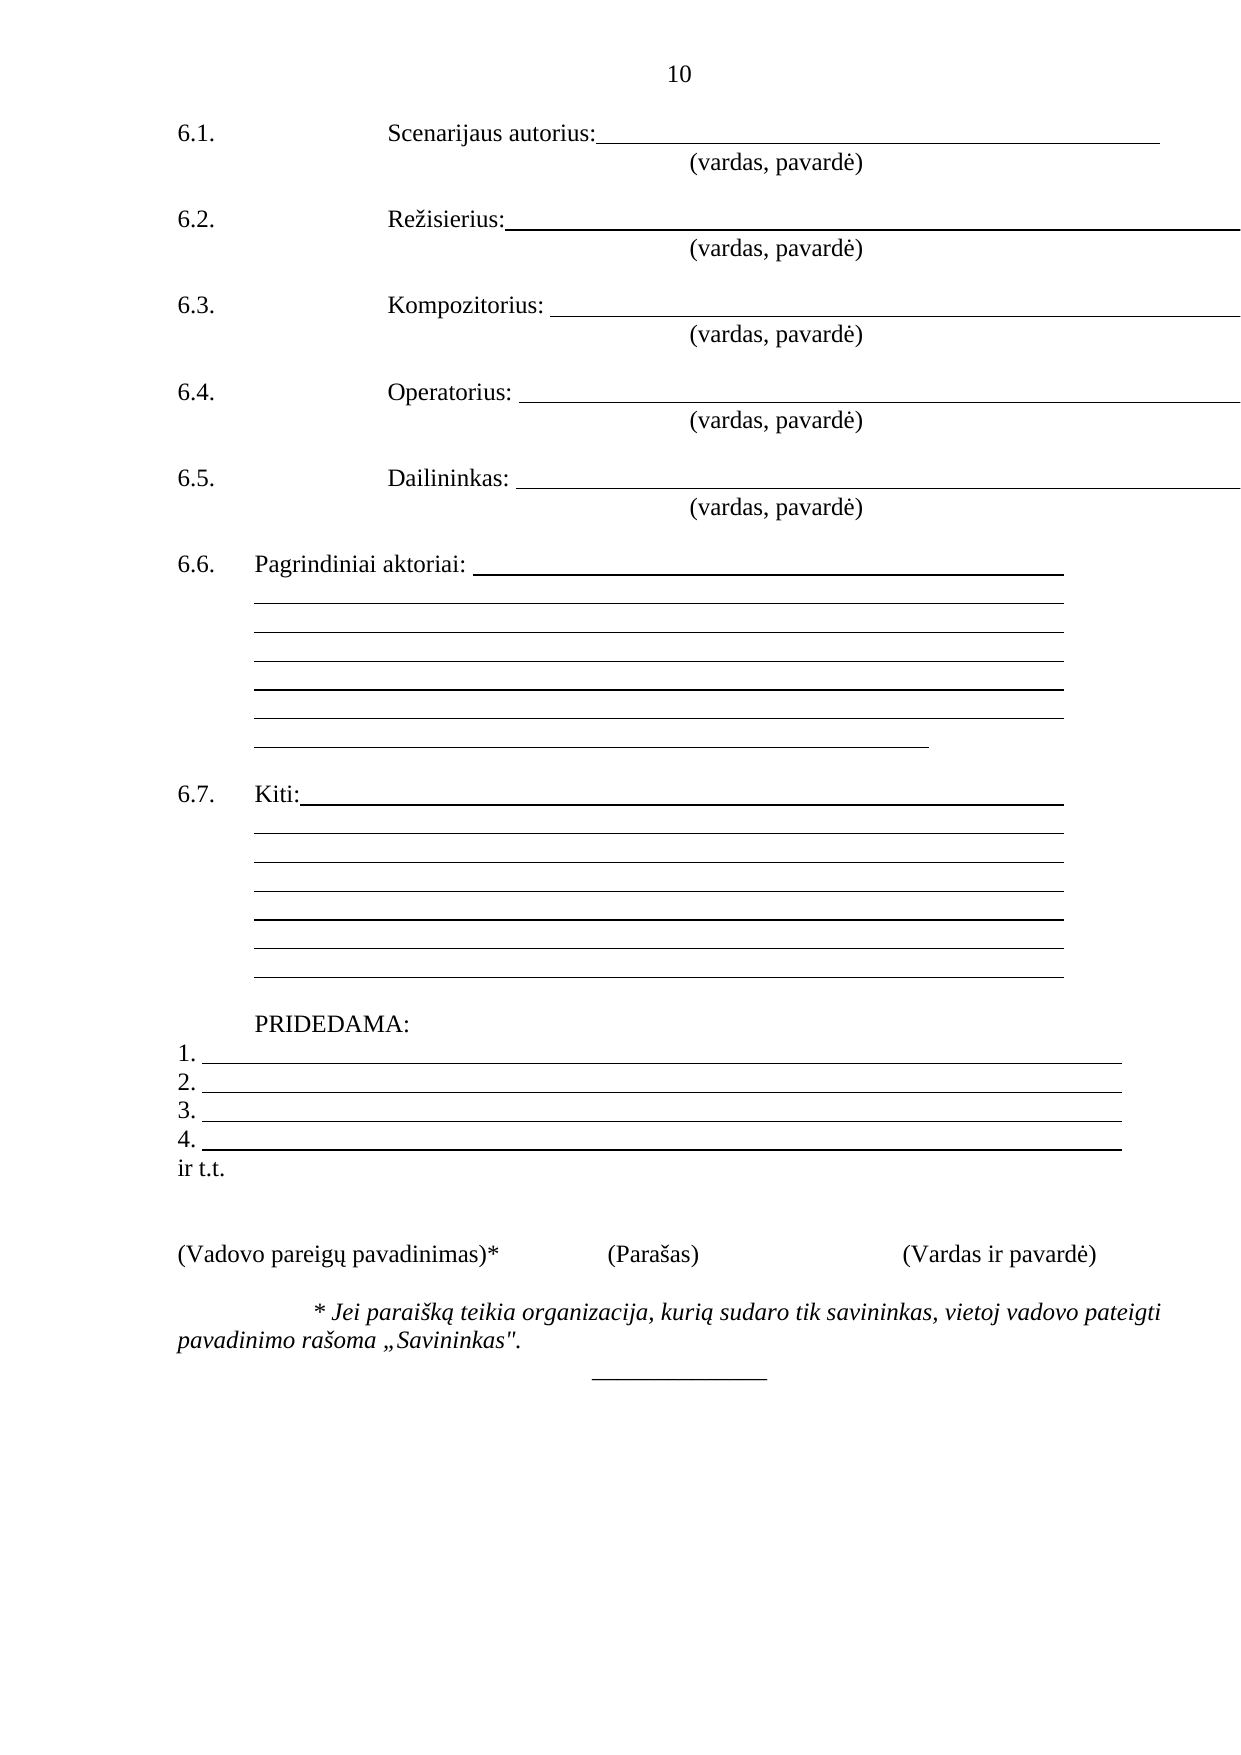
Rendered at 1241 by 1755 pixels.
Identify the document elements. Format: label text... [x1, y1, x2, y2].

text (vardas, pavardė) [177, 406, 1181, 434]
text ir t.t. [177, 1153, 1181, 1182]
text (vardas, pavardė) [177, 233, 1181, 262]
text ______________ [177, 1354, 1181, 1383]
text PRIDEDAMA: [254, 1009, 1181, 1038]
text (vardas, pavardė) [177, 319, 1181, 348]
text 6.4. Operatorius: [177, 377, 1181, 406]
text 1. [177, 1038, 1181, 1067]
text * Jei paraišką teikia organizacija, kurią sudaro tik savininkas, vietoj vadovo pateigti pavadinimo rašoma „Savininkas". [177, 1297, 1181, 1354]
text 6.1. Scenarijaus autorius: [177, 118, 1181, 147]
text 4. [177, 1124, 1181, 1153]
text 6.7. Kiti: [177, 779, 1181, 981]
text 2. [177, 1067, 1181, 1096]
text 3. [177, 1096, 1181, 1124]
text 6.2. Režisierius: [177, 204, 1181, 233]
text (vardas, pavardė) [177, 147, 1181, 176]
text 6.3. Kompozitorius: [177, 291, 1181, 319]
text 6.5. Dailininkas: [177, 463, 1181, 492]
text (vardas, pavardė) [177, 492, 1181, 521]
text 6.6. Pagrindiniai aktoriai: [177, 549, 1181, 751]
text (Vadovo pareigų pavadinimas)* (Parašas) (Vardas ir pavardė) [177, 1239, 1181, 1268]
